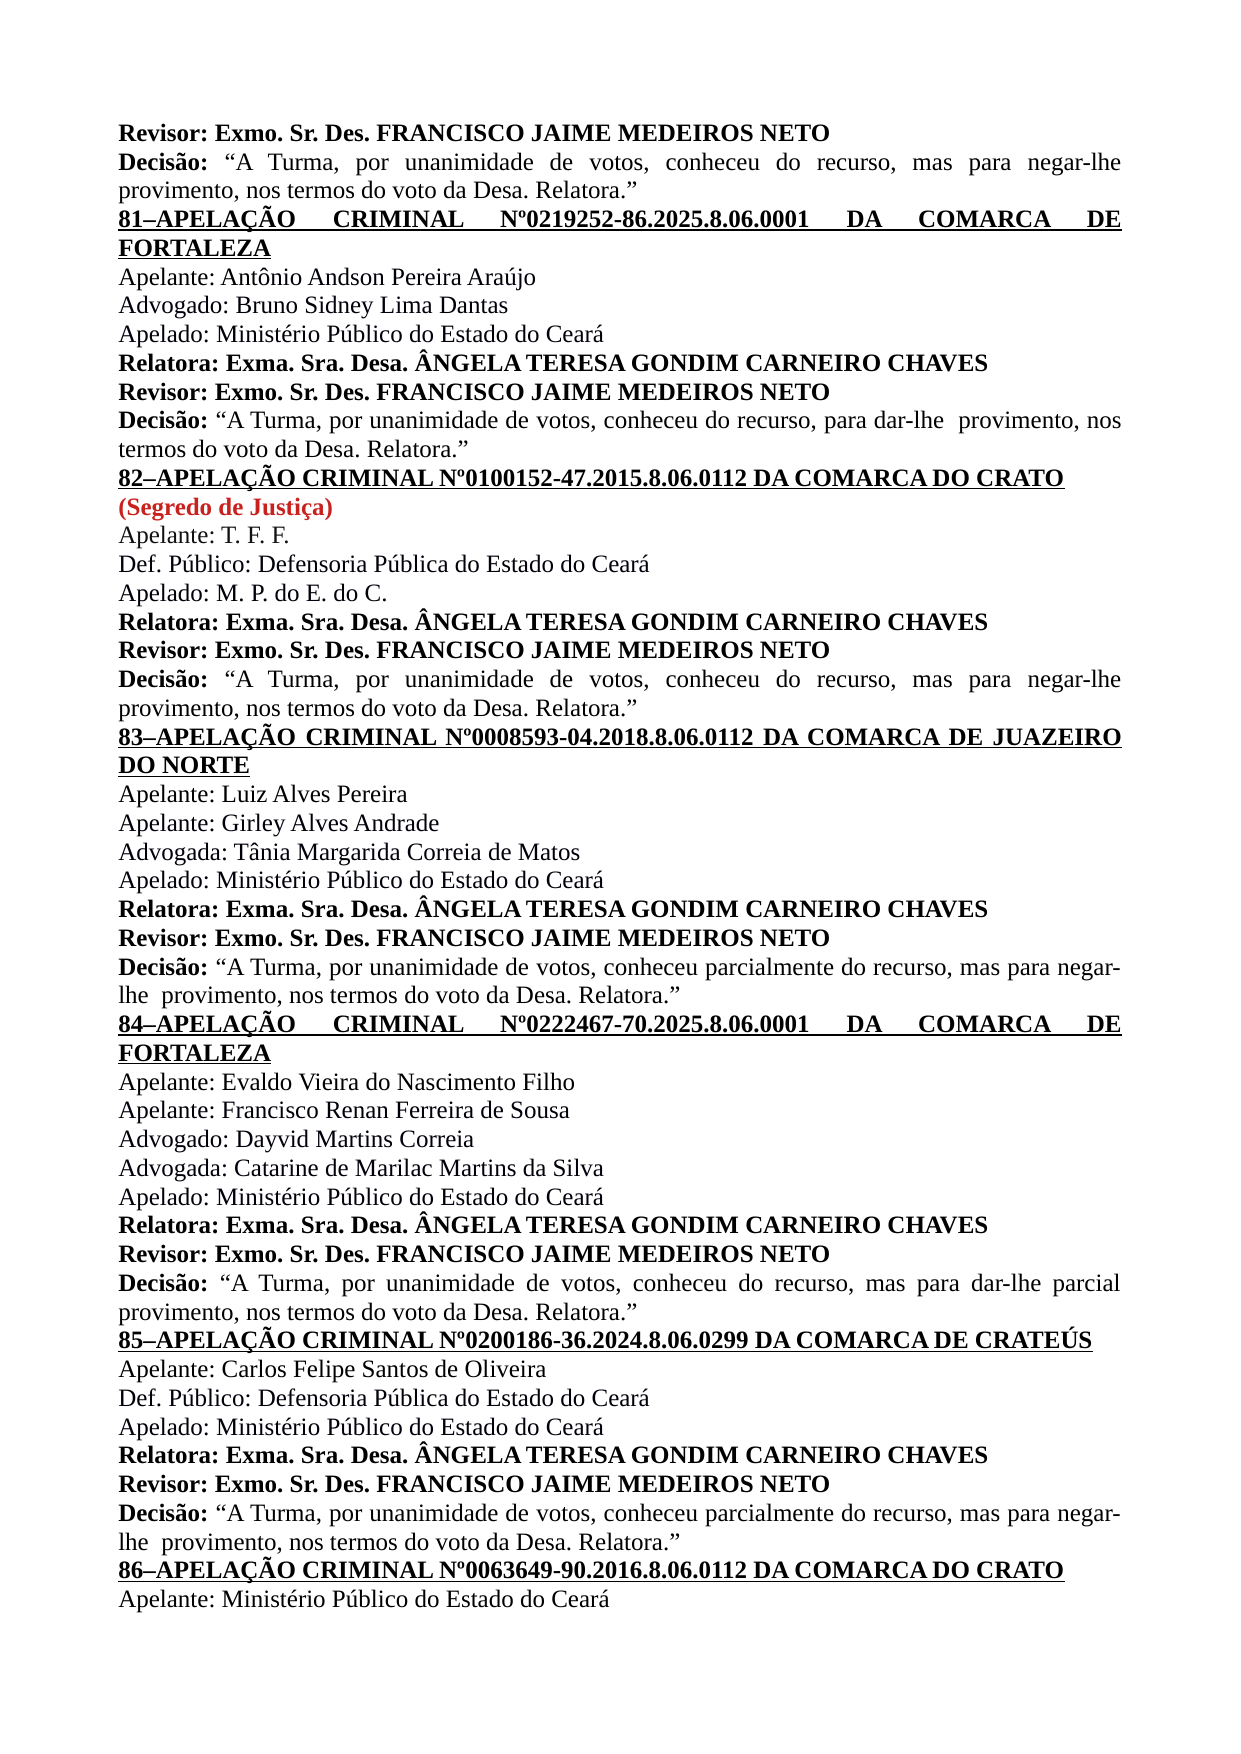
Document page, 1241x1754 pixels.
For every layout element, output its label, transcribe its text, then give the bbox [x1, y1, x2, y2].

text Apelado: Ministério Público do Estado do Ceará [118, 1182, 1122, 1211]
text FORTALEZA [118, 1036, 1122, 1067]
text Revisor: Exmo. Sr. Des. FRANCISCO JAIME MEDEIROS NETO [118, 377, 1122, 406]
text 86–APELAÇÃO CRIMINAL Nº0063649-90.2016.8.06.0112 DA COMARCA DO CRATO [118, 1556, 1122, 1584]
text Def. Público: Defensoria Pública do Estado do Ceará [118, 549, 1122, 578]
text Revisor: Exmo. Sr. Des. FRANCISCO JAIME MEDEIROS NETO [118, 118, 1122, 147]
text Apelante: Antônio Andson Pereira Araújo [118, 262, 1122, 291]
text 82–APELAÇÃO CRIMINAL Nº0100152-47.2015.8.06.0112 DA COMARCA DO CRATO [118, 463, 1122, 492]
text Apelante: Carlos Felipe Santos de Oliveira [118, 1354, 1122, 1383]
text Apelante: Ministério Público do Estado do Ceará [118, 1584, 1122, 1613]
text Apelado: Ministério Público do Estado do Ceará [118, 866, 1122, 894]
text Decisão: “A Turma, por unanimidade de votos, conheceu parcialmente do recurso, mas para negar-lhe provimento, nos termos do voto da Desa. Relatora.” [118, 1498, 1122, 1556]
text Relatora: Exma. Sra. Desa. ÂNGELA TERESA GONDIM CARNEIRO CHAVES [118, 607, 1122, 636]
text (Segredo de Justiça) [118, 492, 1122, 521]
text Revisor: Exmo. Sr. Des. FRANCISCO JAIME MEDEIROS NETO [118, 1239, 1122, 1268]
text Advogada: Tânia Margarida Correia de Matos [118, 837, 1122, 866]
text Relatora: Exma. Sra. Desa. ÂNGELA TERESA GONDIM CARNEIRO CHAVES [118, 894, 1122, 923]
text Relatora: Exma. Sra. Desa. ÂNGELA TERESA GONDIM CARNEIRO CHAVES [118, 1211, 1122, 1239]
text Decisão: “A Turma, por unanimidade de votos, conheceu parcialmente do recurso, mas para negar-lhe provimento, nos termos do voto da Desa. Relatora.” [118, 952, 1122, 1009]
text Advogado: Dayvid Martins Correia [118, 1124, 1122, 1153]
text Decisão: “A Turma, por unanimidade de votos, conheceu do recurso, mas para negar-lhe provimento, nos termos do voto da Desa. Relatora.” [118, 664, 1122, 722]
text Apelante: T. F. F. [118, 521, 1122, 549]
text Decisão: “A Turma, por unanimidade de votos, conheceu do recurso, mas para dar-lhe parcial provimento, nos termos do voto da Desa. Relatora.” [118, 1268, 1122, 1326]
text Relatora: Exma. Sra. Desa. ÂNGELA TERESA GONDIM CARNEIRO CHAVES [118, 1441, 1122, 1469]
text Relatora: Exma. Sra. Desa. ÂNGELA TERESA GONDIM CARNEIRO CHAVES [118, 348, 1122, 377]
text Apelado: Ministério Público do Estado do Ceará [118, 319, 1122, 348]
text Advogado: Bruno Sidney Lima Dantas [118, 291, 1122, 319]
text 83–APELAÇÃO CRIMINAL Nº0008593-04.2018.8.06.0112 DA COMARCA DE JUAZEIRO [118, 722, 1122, 747]
text DO NORTE [118, 748, 1122, 779]
text 84–APELAÇÃO CRIMINAL Nº0222467-70.2025.8.06.0001 DA COMARCA DE [118, 1009, 1122, 1034]
text Apelante: Girley Alves Andrade [118, 808, 1122, 837]
text Revisor: Exmo. Sr. Des. FRANCISCO JAIME MEDEIROS NETO [118, 923, 1122, 952]
text Apelante: Evaldo Vieira do Nascimento Filho [118, 1067, 1122, 1096]
text Apelante: Francisco Renan Ferreira de Sousa [118, 1096, 1122, 1124]
text Decisão: “A Turma, por unanimidade de votos, conheceu do recurso, para dar-lhe provimento, nos termos do voto da Desa. Relatora.” [118, 406, 1122, 463]
text 85–APELAÇÃO CRIMINAL Nº0200186-36.2024.8.06.0299 DA COMARCA DE CRATEÚS [118, 1326, 1122, 1354]
text Apelante: Luiz Alves Pereira [118, 779, 1122, 808]
text Apelado: Ministério Público do Estado do Ceará [118, 1412, 1122, 1441]
text Revisor: Exmo. Sr. Des. FRANCISCO JAIME MEDEIROS NETO [118, 1469, 1122, 1498]
text Advogada: Catarine de Marilac Martins da Silva [118, 1153, 1122, 1182]
text Decisão: “A Turma, por unanimidade de votos, conheceu do recurso, mas para negar-lhe provimento, nos termos do voto da Desa. Relatora.” [118, 147, 1122, 204]
text FORTALEZA [118, 231, 1122, 262]
text Revisor: Exmo. Sr. Des. FRANCISCO JAIME MEDEIROS NETO [118, 636, 1122, 664]
text 81–APELAÇÃO CRIMINAL Nº0219252-86.2025.8.06.0001 DA COMARCA DE [118, 204, 1122, 229]
text Def. Público: Defensoria Pública do Estado do Ceará [118, 1383, 1122, 1412]
text Apelado: M. P. do E. do C. [118, 578, 1122, 607]
